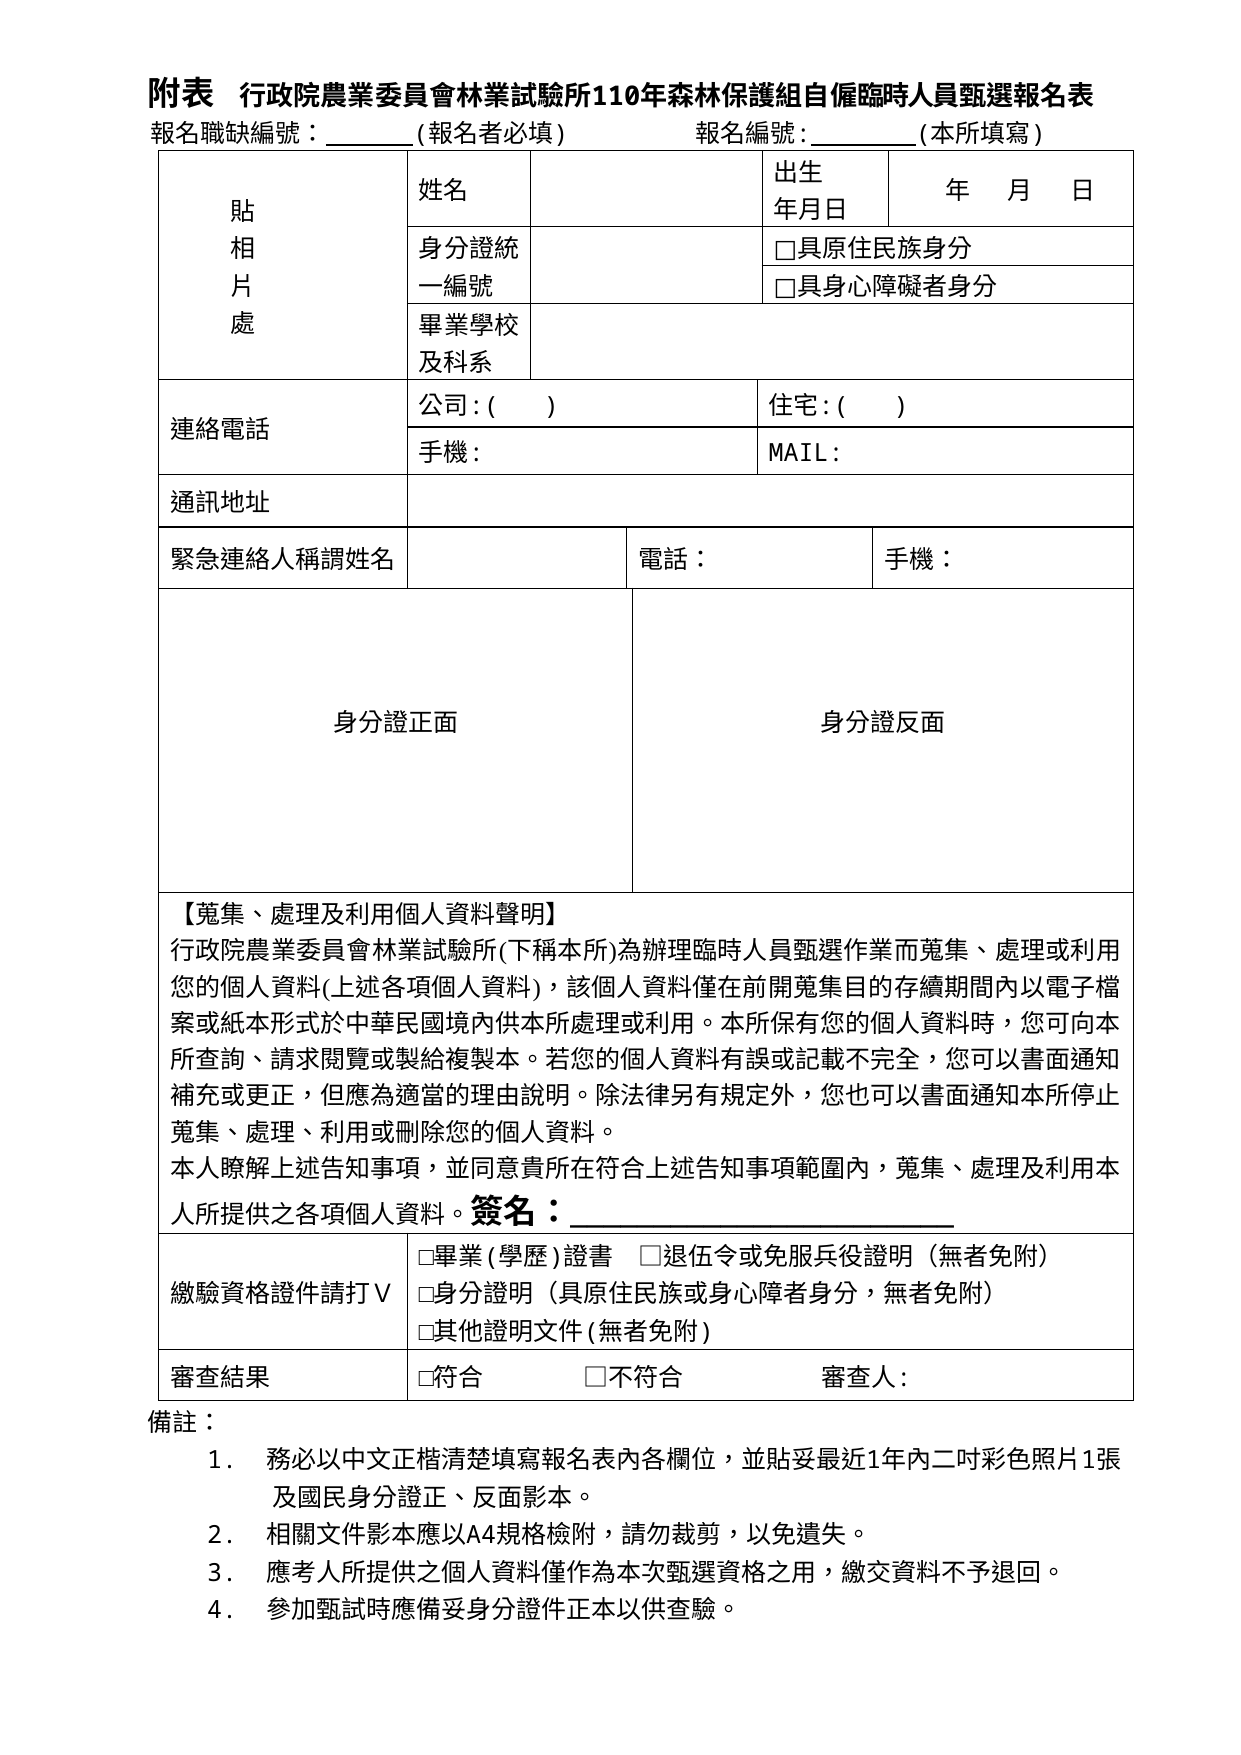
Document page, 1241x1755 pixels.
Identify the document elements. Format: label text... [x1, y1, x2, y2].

list 相關文件影本應以A4規格檢附，請勿裁剪，以免遺失。 [148, 1514, 1134, 1551]
table_cell 緊急連絡人稱謂姓名 [159, 528, 407, 587]
text 及國民身分證正、反面影本。 [242, 1476, 1134, 1514]
table_cell 手機: [408, 428, 757, 474]
list 務必以中文正楷清楚填寫報名表內各欄位，並貼妥最近1年內二吋彩色照片1張 [207, 1439, 1134, 1476]
table_cell 身分證反面 [633, 589, 1133, 892]
table_cell 審查結果 [159, 1350, 407, 1400]
table_cell MAIL: [758, 428, 1133, 474]
table_cell □具身心障礙者身分 [763, 266, 1133, 303]
table_cell [531, 304, 1133, 379]
table_cell 住宅:( ) [758, 380, 1133, 426]
table_cell 公司:( ) [408, 380, 757, 426]
table_cell 【蒐集、處理及利用個人資料聲明】 行政院農業委員會林業試驗所(下稱本所)為辦理臨時人員甄選作業而蒐集、處理或利用您的個人資料(上述各項個人資料)，該個人資料僅在前開蒐集目的存續期間內以電子檔案或紙本形式於中華民國境內供本所處理或利用。本所保有您的個人資料時，您可向本所查詢、請求閱覽或製給複製本。若您的個人資料有誤或記載不完全，您可以書面通知補充或更正，但應為適當的理由說明。除法律另有規定外，您也可以書面通知本所停止蒐集、處理、利用或刪除您的個人資料。 本人瞭解上述告知事項，並同意貴所在符合上述告知事項範圍內，蒐集、處理及利用本人所提供之各項個人資料。簽名：_______________________ [159, 893, 1133, 1233]
table_cell [408, 475, 1133, 526]
table_cell [531, 227, 762, 303]
text 附表行政院農業委員會林業試驗所110年森林保護組自僱臨時人員甄選報名表 [148, 75, 1134, 112]
table_cell 身分證統一編號 [408, 227, 530, 303]
text 備註： [148, 1401, 1134, 1439]
table_cell 連絡電話 [159, 380, 407, 474]
table_cell [408, 528, 626, 587]
table_cell 通訊地址 [159, 475, 407, 526]
list 應考人所提供之個人資料僅作為本次甄選資格之用，繳交資料不予退回。 [148, 1551, 1134, 1589]
table_cell 電話： [627, 528, 872, 587]
table_header [531, 151, 762, 226]
text 報名職缺編號： (報名者必填) 報名編號: (本所填寫) [62, 112, 1134, 150]
table_header 年 月 日 [889, 151, 1133, 226]
table_cell □畢業(學歷)證書 □退伍令或免服兵役證明（無者免附） □身分證明（具原住民族或身心障者身分，無者免附） □其他證明文件(無者免附) [408, 1234, 1133, 1349]
table_header 姓名 [408, 151, 530, 226]
table_cell 繳驗資格證件請打Ｖ [159, 1234, 407, 1349]
table_header 貼 相 片 處 [159, 151, 407, 379]
table_cell 畢業學校及科系 [408, 304, 530, 379]
table_cell □具原住民族身分 [763, 227, 1133, 264]
list 參加甄試時應備妥身分證件正本以供查驗。 [148, 1589, 1092, 1626]
table_cell □符合 □不符合 審查人: [408, 1350, 1133, 1400]
table_header 出生 年月日 [763, 151, 888, 226]
table_cell 身分證正面 [159, 589, 632, 892]
table_cell 手機： [873, 528, 1133, 587]
